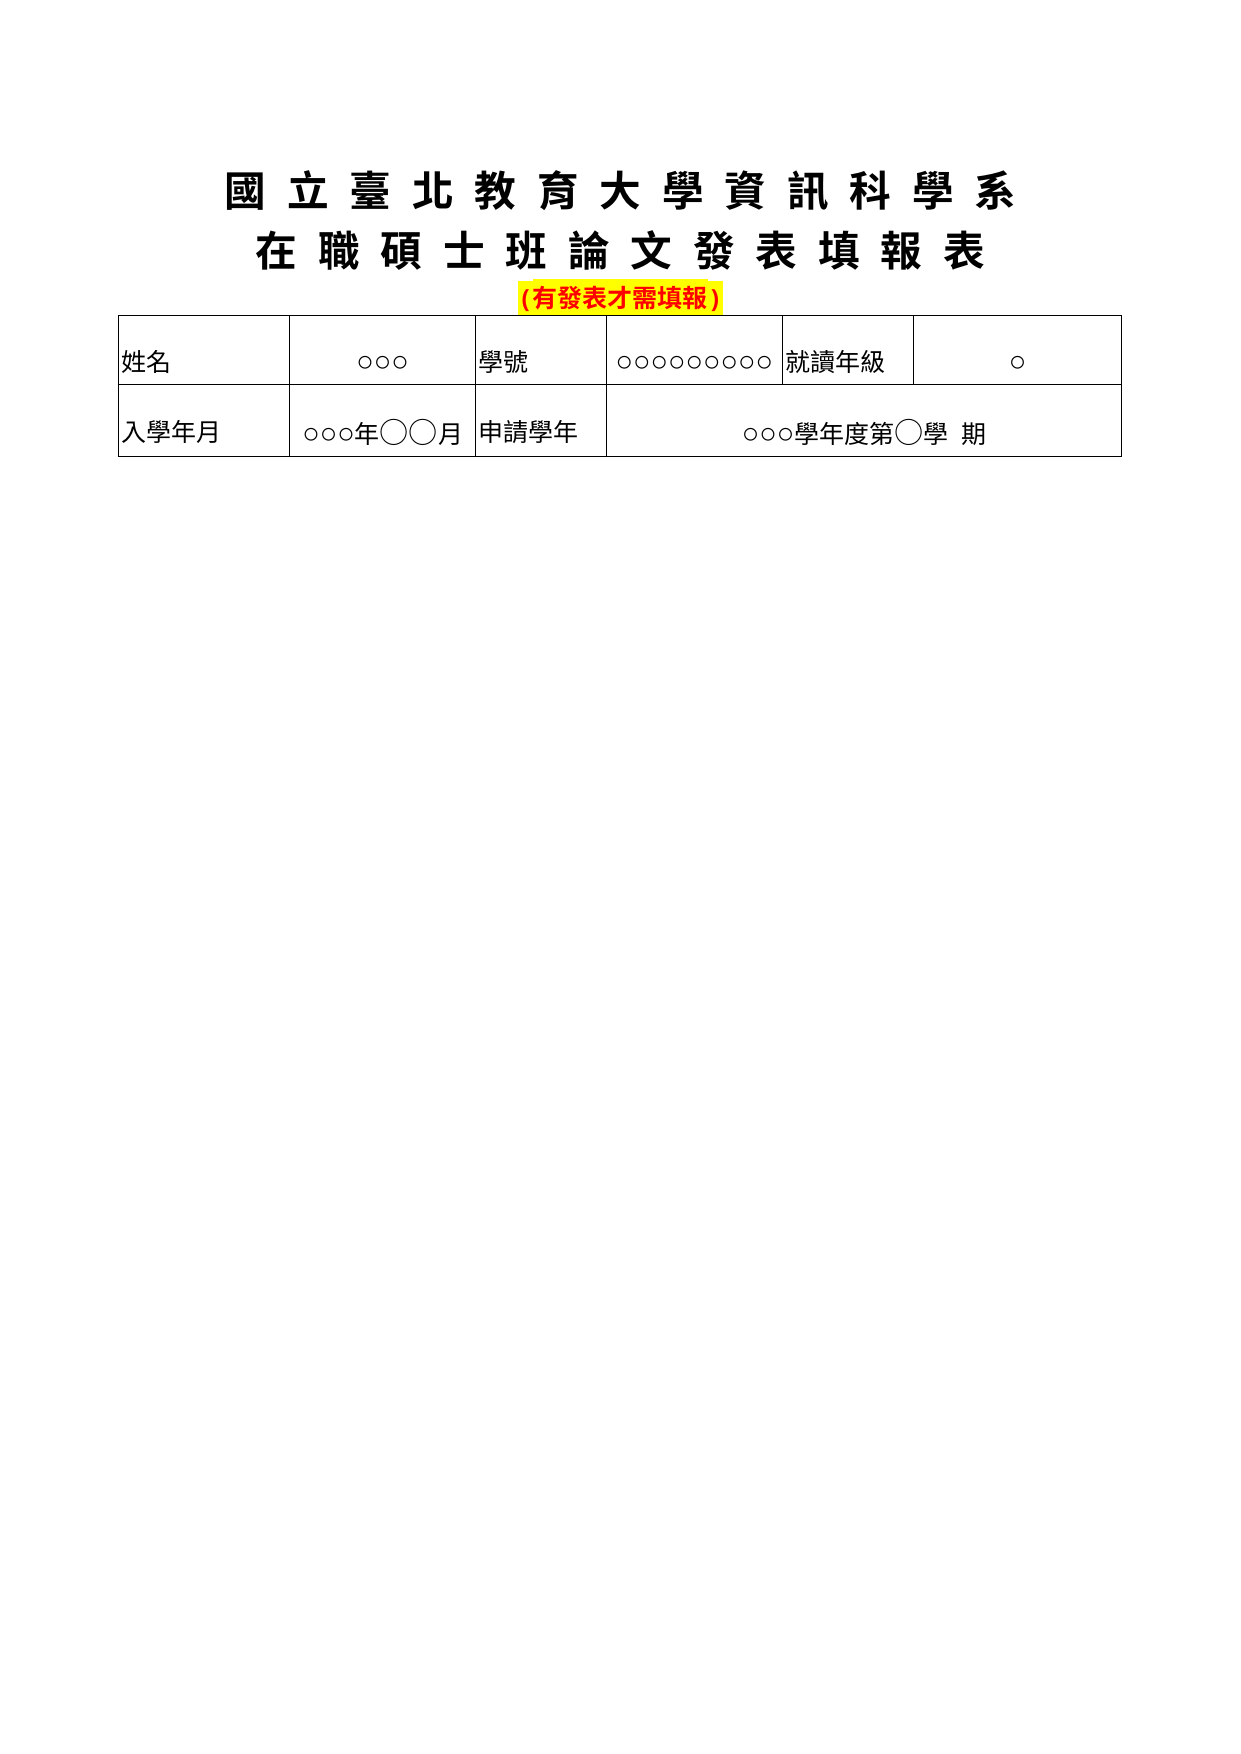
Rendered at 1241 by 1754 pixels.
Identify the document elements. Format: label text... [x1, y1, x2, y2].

table_header 就讀年級 [783, 316, 913, 383]
text (有發表才需填報) [118, 279, 1122, 315]
table_header 姓名 [119, 316, 289, 383]
table_cell 申請學年 [476, 385, 606, 456]
table_cell ○○○學年度第○學 期 [607, 385, 1121, 456]
table_header 學號 [476, 316, 606, 383]
table_cell 入學年月 [119, 385, 289, 456]
table_cell ○○○年○○月 [290, 385, 475, 456]
table_header ○ [914, 316, 1121, 383]
table_header ○○○○○○○○○ [607, 316, 782, 383]
table_header ○○○ [290, 316, 475, 383]
text 在 職 碩 士 班 論 文 發 表 填 報 表 [118, 218, 1122, 279]
text 國 立 臺 北 教 育 大 學 資 訊 科 學 系 [118, 158, 1122, 218]
